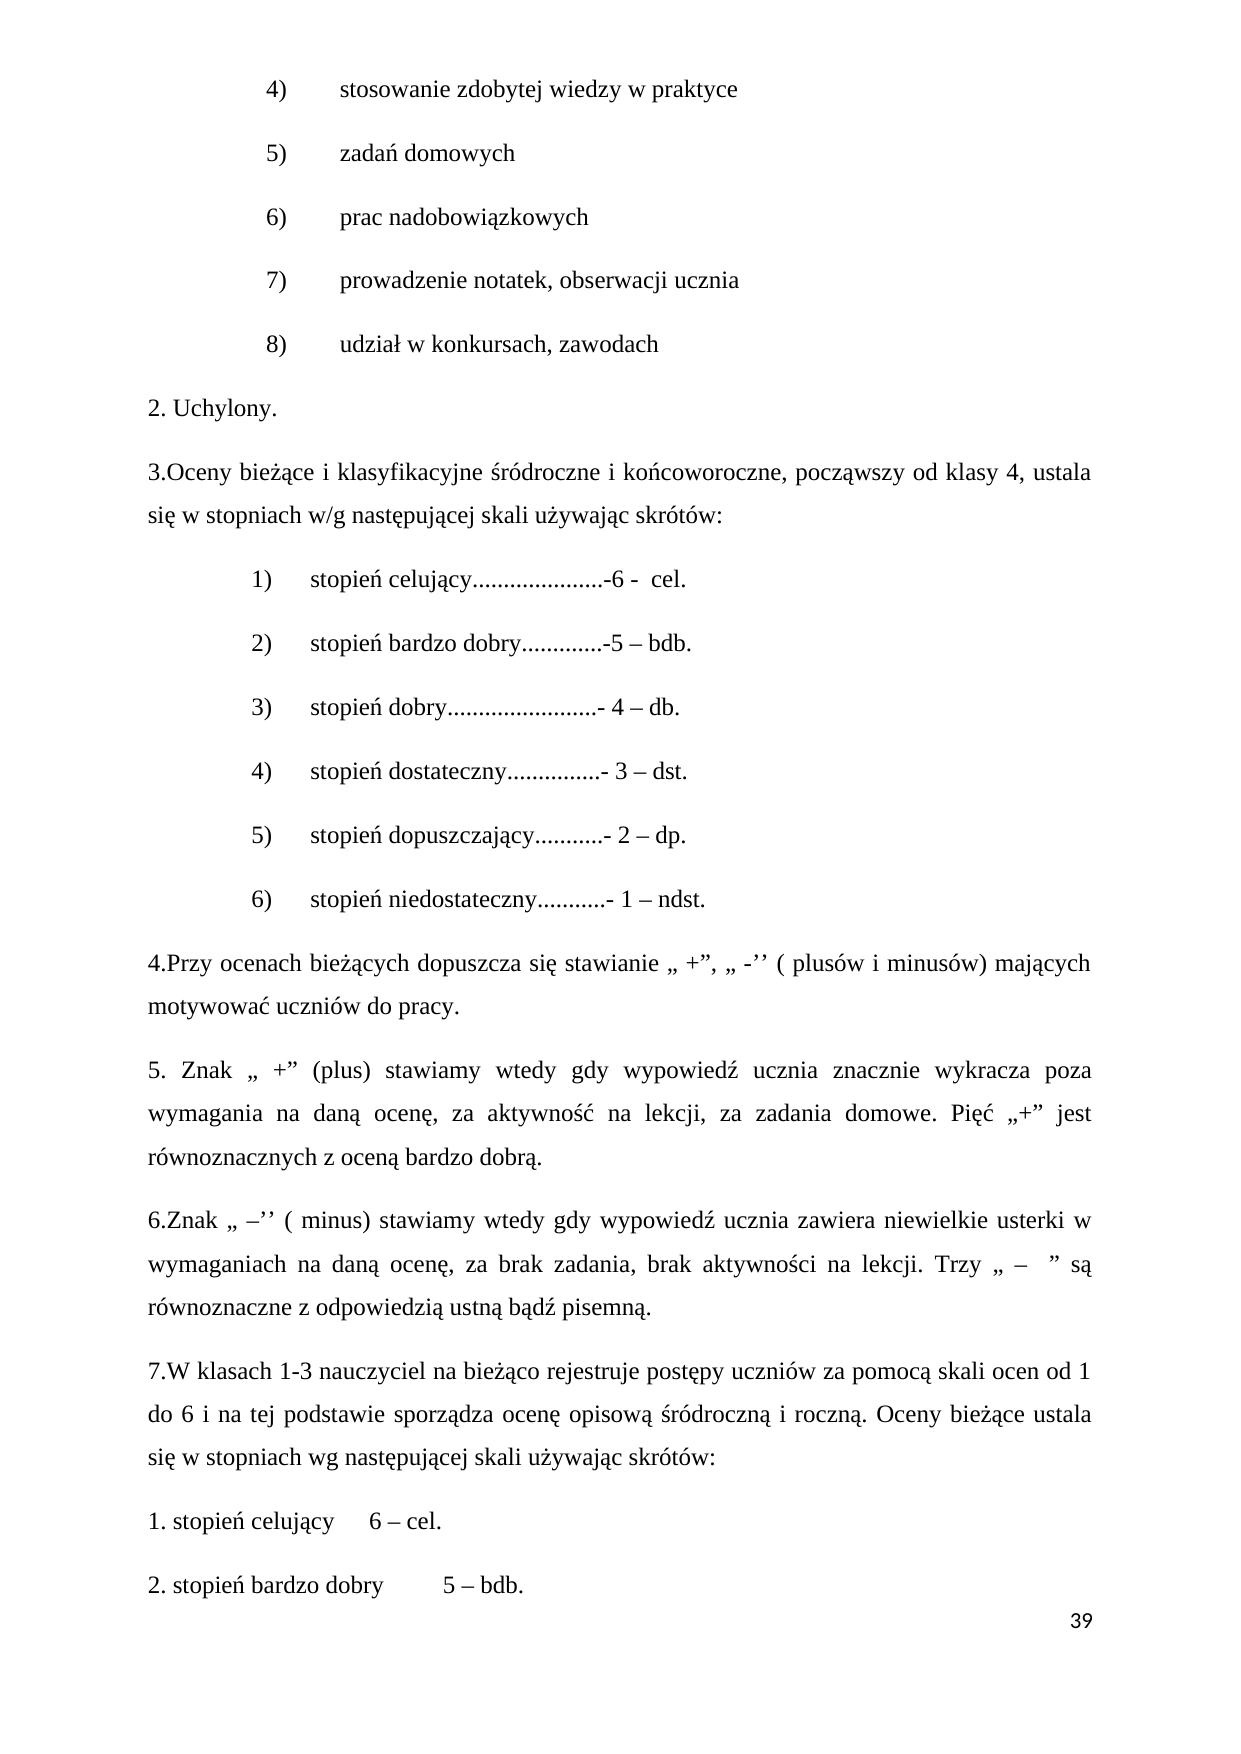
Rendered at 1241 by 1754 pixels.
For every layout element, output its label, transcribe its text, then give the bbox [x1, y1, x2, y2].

list stopień dobry........................- 4 – db. [251, 692, 1093, 721]
text 4.Przy ocenach bieżących dopuszcza się stawianie „ +”, „ -’’ ( plusów i minusów) mających motywować uczniów do pracy. [148, 948, 1093, 1020]
list prowadzenie notatek, obserwacji ucznia [266, 266, 1093, 294]
text 2. stopień bardzo dobry 5 – bdb. [148, 1570, 1093, 1599]
list stopień dopuszczający...........- 2 – dp. [251, 820, 1093, 849]
list udział w konkursach, zawodach [266, 329, 1093, 358]
text 7.W klasach 1-3 nauczyciel na bieżąco rejestruje postępy uczniów za pomocą skali ocen od 1 do 6 i na tej podstawie sporządza ocenę opisową śródroczną i roczną. Oceny bieżące ustala się w stopniach wg następującej skali używając skrótów: [148, 1356, 1093, 1471]
text 5. Znak „ +” (plus) stawiamy wtedy gdy wypowiedź ucznia znacznie wykracza poza wymagania na daną ocenę, za aktywność na lekcji, za zadania domowe. Pięć „+” jest równoznacznych z oceną bardzo dobrą. [148, 1055, 1093, 1170]
text 6.Znak „ –’’ ( minus) stawiamy wtedy gdy wypowiedź ucznia zawiera niewielkie usterki w wymaganiach na daną ocenę, za brak zadania, brak aktywności na lekcji. Trzy „ – ” są równoznaczne z odpowiedzią ustną bądź pisemną. [148, 1206, 1093, 1321]
list prac nadobowiązkowych [266, 202, 1093, 230]
text 3.Oceny bieżące i klasyfikacyjne śródroczne i końcoworoczne, począwszy od klasy 4, ustala się w stopniach w/g następującej skali używając skrótów: [148, 457, 1093, 529]
text 1. stopień celujący 6 – cel. [148, 1506, 1093, 1535]
list stopień dostateczny...............- 3 – dst. [251, 756, 1093, 785]
list stopień bardzo dobry.............-5 – bdb. [251, 628, 1093, 657]
list stopień niedostateczny...........- 1 – ndst. [251, 884, 1093, 913]
list stosowanie zdobytej wiedzy w praktyce [266, 74, 1093, 102]
list stopień celujący.....................-6 - cel. [251, 564, 1093, 593]
list zadań domowych [266, 138, 1093, 166]
text 2. Uchylony. [148, 393, 1093, 422]
